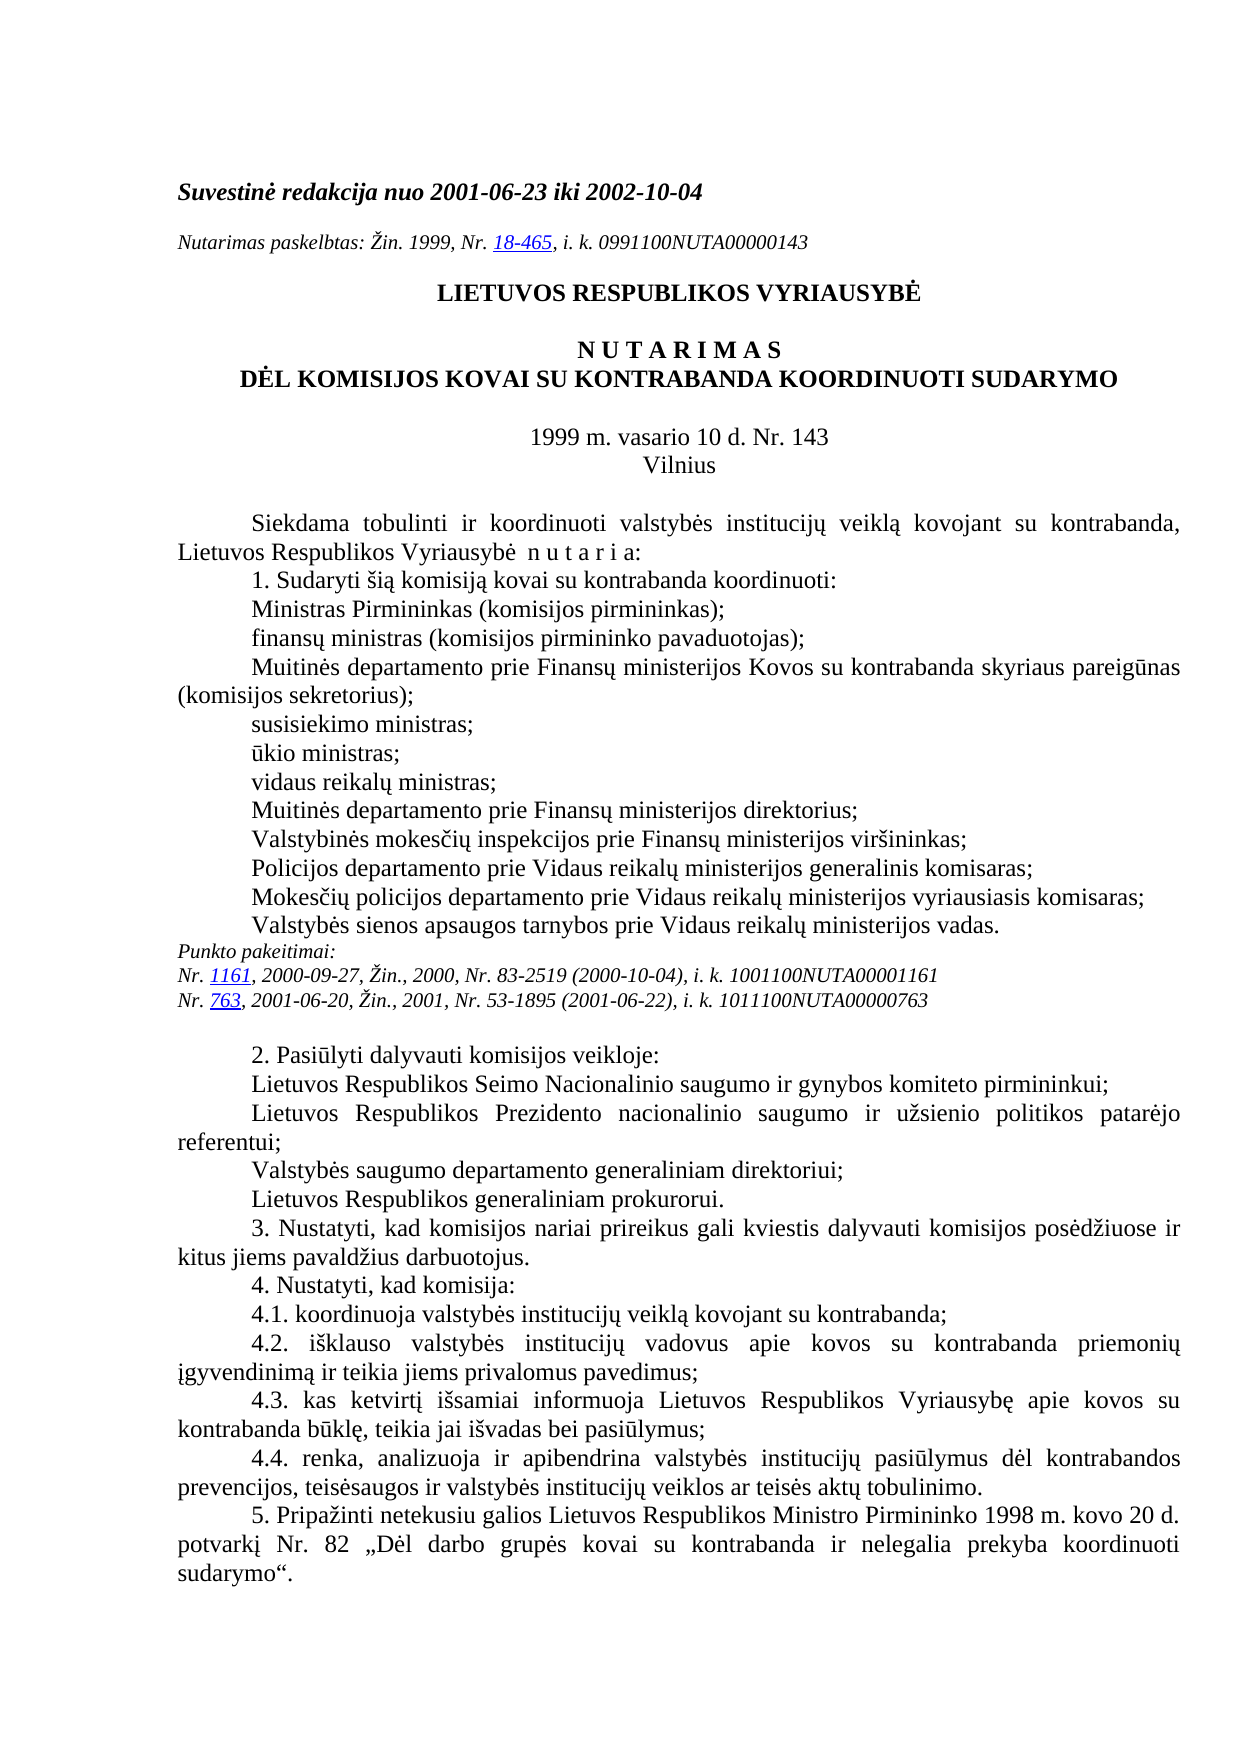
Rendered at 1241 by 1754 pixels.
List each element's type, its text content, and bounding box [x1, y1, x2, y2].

text Mokesčių policijos departamento prie Vidaus reikalų ministerijos vyriausiasis komisaras; [177, 882, 1181, 911]
text N U T A R I M A S [177, 336, 1181, 364]
text 2. Pasiūlyti dalyvauti komisijos veikloje: [177, 1040, 1181, 1069]
text Muitinės departamento prie Finansų ministerijos direktorius; [177, 796, 1181, 824]
text Ministras Pirmininkas (komisijos pirmininkas); [177, 594, 1181, 623]
text Nutarimas paskelbtas: Žin. 1999, Nr. 18-465, i. k. 0991100NUTA00000143 [177, 230, 1181, 254]
text Lietuvos Respublikos generaliniam prokurorui. [177, 1184, 1181, 1213]
text Lietuvos Respublikos Prezidento nacionalinio saugumo ir užsienio politikos patarėjo referentui; [177, 1098, 1181, 1155]
text 5. Pripažinti netekusiu galios Lietuvos Respublikos Ministro Pirmininko 1998 m. kovo 20 d. potvarkį Nr. 82 „Dėl darbo grupės kovai su kontrabanda ir nelegalia prekyba koordinuoti sudarymo“. [177, 1500, 1181, 1587]
text Siekdama tobulinti ir koordinuoti valstybės institucijų veiklą kovojant su kontrabanda, Lietuvos Respublikos Vyriausybė nutaria: [177, 508, 1181, 566]
text 4.4. renka, analizuoja ir apibendrina valstybės institucijų pasiūlymus dėl kontrabandos prevencijos, teisėsaugos ir valstybės institucijų veiklos ar teisės aktų tobulinimo. [177, 1443, 1181, 1500]
text finansų ministras (komisijos pirmininko pavaduotojas); [177, 623, 1181, 652]
text 4.3. kas ketvirtį išsamiai informuoja Lietuvos Respublikos Vyriausybę apie kovos su kontrabanda būklę, teikia jai išvadas bei pasiūlymus; [177, 1385, 1181, 1443]
text 4.1. koordinuoja valstybės institucijų veiklą kovojant su kontrabanda; [177, 1299, 1181, 1328]
text 1. Sudaryti šią komisiją kovai su kontrabanda koordinuoti: [177, 566, 1181, 594]
text Policijos departamento prie Vidaus reikalų ministerijos generalinis komisaras; [177, 853, 1181, 882]
text Valstybės saugumo departamento generaliniam direktoriui; [177, 1155, 1181, 1184]
text Nr. 1161, 2000-09-27, Žin., 2000, Nr. 83-2519 (2000-10-04), i. k. 1001100NUTA00001161 [177, 963, 1181, 987]
text Punkto pakeitimai: [177, 939, 1181, 963]
text susisiekimo ministras; [177, 709, 1181, 738]
text ūkio ministras; [177, 738, 1181, 767]
text 4.2. išklauso valstybės institucijų vadovus apie kovos su kontrabanda priemonių įgyvendinimą ir teikia jiems privalomus pavedimus; [177, 1328, 1181, 1385]
text 3. Nustatyti, kad komisijos nariai prireikus gali kviestis dalyvauti komisijos posėdžiuose ir kitus jiems pavaldžius darbuotojus. [177, 1213, 1181, 1270]
text Muitinės departamento prie Finansų ministerijos Kovos su kontrabanda skyriaus pareigūnas (komisijos sekretorius); [177, 652, 1181, 709]
text Valstybinės mokesčių inspekcijos prie Finansų ministerijos viršininkas; [177, 824, 1181, 853]
text Vilnius [177, 451, 1181, 479]
text Suvestinė redakcija nuo 2001-06-23 iki 2002-10-04 [177, 177, 1181, 206]
text Valstybės sienos apsaugos tarnybos prie Vidaus reikalų ministerijos vadas. [177, 911, 1181, 939]
text LIETUVOS RESPUBLIKOS VYRIAUSYBĖ [177, 278, 1181, 307]
text 4. Nustatyti, kad komisija: [177, 1270, 1181, 1299]
text Nr. 763, 2001-06-20, Žin., 2001, Nr. 53-1895 (2001-06-22), i. k. 1011100NUTA00000763 [177, 987, 1181, 1012]
text vidaus reikalų ministras; [177, 767, 1181, 796]
text Lietuvos Respublikos Seimo Nacionalinio saugumo ir gynybos komiteto pirmininkui; [177, 1069, 1181, 1098]
text 1999 m. vasario 10 d. Nr. 143 [177, 422, 1181, 451]
text DĖL KOMISIJOS KOVAI SU KONTRABANDA KOORDINUOTI SUDARYMO [177, 364, 1181, 393]
